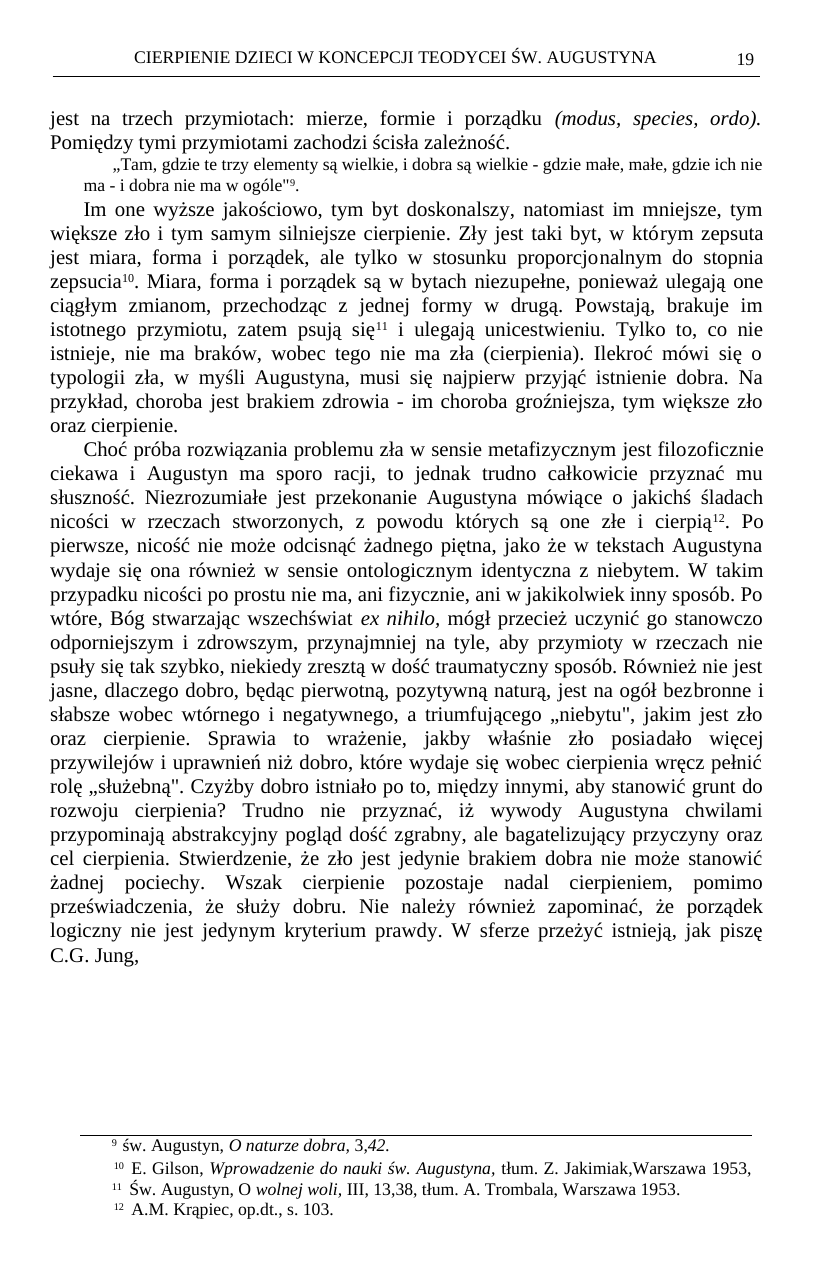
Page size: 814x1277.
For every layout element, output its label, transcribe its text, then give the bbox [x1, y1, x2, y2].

text 9 św. Augustyn, O naturze dobra, 3,42. [80, 1136, 752, 1155]
text 12 A.M. Krąpiec, op.dt., s. 103. [80, 1199, 752, 1219]
text Im one wyższe jakościowo, tym byt doskonalszy, natomiast im mniejsze, tym większe zło i tym samym silniejsze cierpienie. Zły jest taki byt, w któ­rym zepsuta jest miara, forma i porządek, ale tylko w stosunku proporcjo­nalnym do stopnia zepsucia10. Miara, forma i porządek są w bytach niezu­pełne, ponieważ ulegają one ciągłym zmianom, przechodząc z jednej formy w drugą. Powstają, brakuje im istotnego przymiotu, zatem psują się11 i ule­gają unicestwieniu. Tylko to, co nie istnieje, nie ma braków, wobec tego nie ma zła (cierpienia). Ilekroć mówi się o typologii zła, w myśli Augustyna, musi się najpierw przyjąć istnienie dobra. Na przykład, choroba jest brakiem zdrowia - im choroba groźniejsza, tym większe zło oraz cierpienie. [50, 197, 763, 437]
text CIERPIENIE DZIECI W KONCEPCJI TEODYCEI ŚW. AUGUSTYNA [134, 47, 678, 67]
text „Tam, gdzie te trzy elementy są wielkie, i dobra są wielkie - gdzie małe, małe, gdzie ich nie ma - i dobra nie ma w ogóle"9. [83, 154, 763, 195]
text jest na trzech przymiotach: mierze, formie i porządku (modus, species, ordo). Pomiędzy tymi przymiotami zachodzi ścisła zależność. [50, 106, 763, 154]
text Choć próba rozwiązania problemu zła w sensie metafizycznym jest filo­zoficznie ciekawa i Augustyn ma sporo racji, to jednak trudno całkowicie przyznać mu słuszność. Niezrozumiałe jest przekonanie Augustyna mówią­ce o jakichś śladach nicości w rzeczach stworzonych, z powodu których są one złe i cierpią12. Po pierwsze, nicość nie może odcisnąć żadnego piętna, jako że w tekstach Augustyna wydaje się ona również w sensie ontologicz­nym identyczna z niebytem. W takim przypadku nicości po prostu nie ma, ani fizycznie, ani w jakikolwiek inny sposób. Po wtóre, Bóg stwarzając wszechświat ex nihilo, mógł przecież uczynić go stanowczo odporniejszym i zdrowszym, przynajmniej na tyle, aby przymioty w rzeczach nie psuły się tak szybko, niekiedy zresztą w dość traumatyczny sposób. Również nie jest jasne, dlaczego dobro, będąc pierwotną, pozytywną naturą, jest na ogół bez­bronne i słabsze wobec wtórnego i negatywnego, a triumfującego „niebytu", jakim jest zło oraz cierpienie. Sprawia to wrażenie, jakby właśnie zło posia­dało więcej przywilejów i uprawnień niż dobro, które wydaje się wobec cierpienia wręcz pełnić rolę „służebną". Czyżby dobro istniało po to, między innymi, aby stanowić grunt do rozwoju cierpienia? Trudno nie przyznać, iż wywody Augustyna chwilami przypominają abstrakcyjny pogląd dość zgrabny, ale bagatelizujący przyczyny oraz cel cierpienia. Stwierdzenie, że zło jest jedynie brakiem dobra nie może stanowić żadnej pociechy. Wszak cierpienie pozostaje nadal cierpieniem, pomimo przeświadczenia, że służy dobru. Nie należy również zapominać, że porządek logiczny nie jest jedy­nym kryterium prawdy. W sferze przeżyć istnieją, jak piszę C.G. Jung, [50, 437, 763, 967]
text 10 E. Gilson, Wprowadzenie do nauki św. Augustyna, tłum. Z. Jakimiak,Warszawa 1953, s. 190. [80, 1159, 752, 1178]
text 11 Św. Augustyn, O wolnej woli, III, 13,38, tłum. A. Trombala, Warszawa 1953. [80, 1178, 752, 1198]
text 19 [736, 48, 760, 69]
